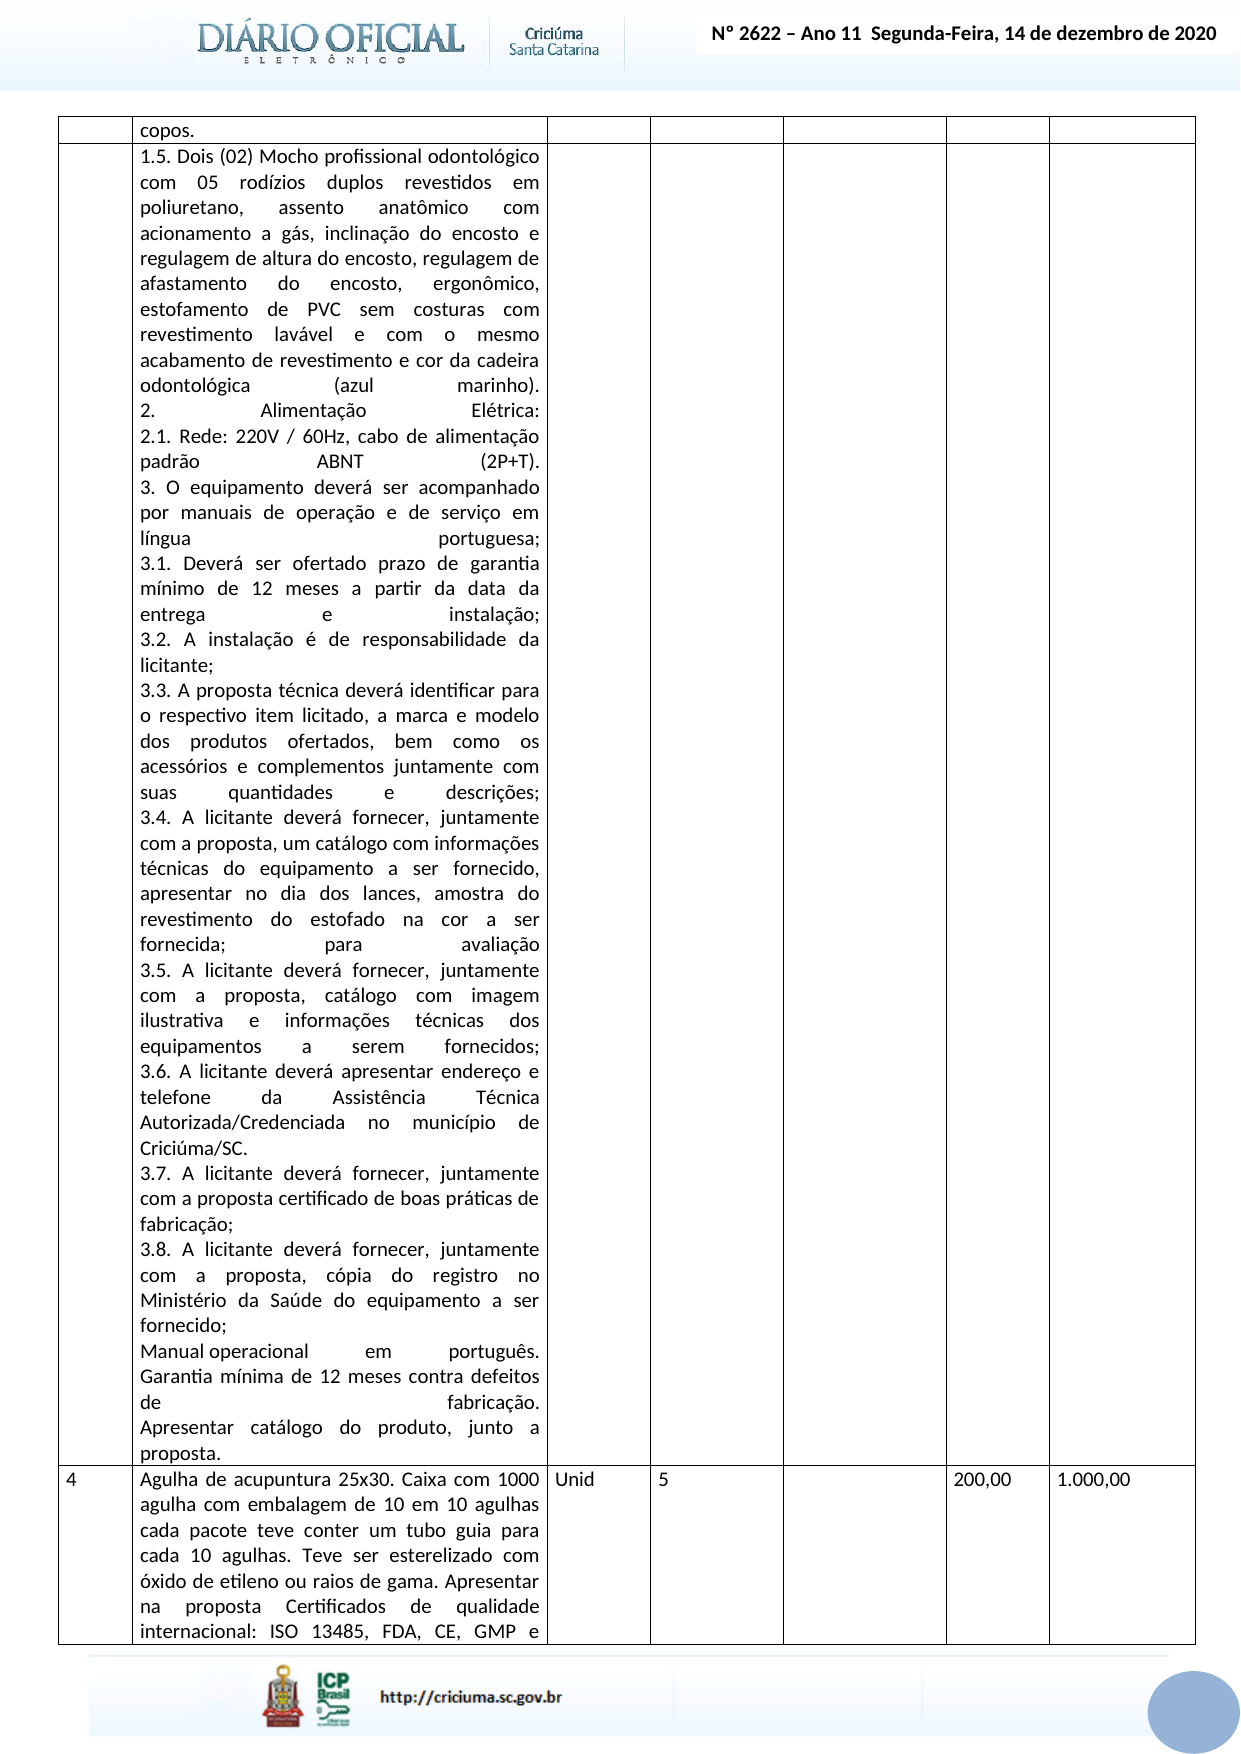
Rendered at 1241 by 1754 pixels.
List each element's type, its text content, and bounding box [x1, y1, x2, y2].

table_cell 200,00 [947, 1466, 1049, 1644]
table_cell 1.5. Dois (02) Mocho profissional odontológico com 05 rodízios duplos revestidos em poliuretano, assento anatômico com acionamento a gás, inclinação do encosto e regulagem de altura do encosto, regulagem de afastamento do encosto, ergonômico, estofamento de PVC sem costuras com revestimento lavável e com o mesmo acabamento de revestimento e cor da cadeira odontológica (azul marinho). 2. Alimentação Elétrica: 2.1. Rede: 220V / 60Hz, cabo de alimentação padrão ABNT (2P+T). 3. O equipamento deverá ser acompanhado por manuais de operação e de serviço em língua portuguesa; 3.1. Deverá ser ofertado prazo de garantia mínimo de 12 meses a partir da data da entrega e instalação; 3.2. A instalação é de responsabilidade da licitante; 3.3. A proposta técnica deverá identificar para o respectivo item licitado, a marca e modelo dos produtos ofertados, bem como os acessórios e complementos juntamente com suas quantidades e descrições; 3.4. A licitante deverá fornecer, juntamente com a proposta, um catálogo com informações técnicas do equipamento a ser fornecido, apresentar no dia dos lances, amostra do revestimento do estofado na cor a ser fornecida; para avaliação 3.5. A licitante deverá fornecer, juntamente com a proposta, catálogo com imagem ilustrativa e informações técnicas dos equipamentos a serem fornecidos; 3.6. A licitante deverá apresentar endereço e telefone da Assistência Técnica Autorizada/Credenciada no município de Criciúma/SC. 3.7. A licitante deverá fornecer, juntamente com a proposta certificado de boas práticas de fabricação; 3.8. A licitante deverá fornecer, juntamente com a proposta, cópia do registro no Ministério da Saúde do equipamento a ser fornecido; Manual operacional em português. Garantia mínima de 12 meses contra defeitos de fabricação. Apresentar catálogo do produto, junto a proposta. [133, 144, 547, 1465]
table_cell [59, 117, 132, 142]
table_cell [784, 1466, 946, 1644]
table_cell copos. [133, 117, 547, 142]
table_cell [784, 117, 946, 142]
table_cell [947, 144, 1049, 1465]
table_cell 1.000,00 [1050, 1466, 1195, 1644]
table_cell 4 [59, 1466, 132, 1644]
table_cell [947, 117, 1049, 142]
table_cell Agulha de acupuntura 25x30. Caixa com 1000 agulha com embalagem de 10 em 10 agulhas cada pacote teve conter um tubo guia para cada 10 agulhas. Teve ser esterelizado com óxido de etileno ou raios de gama. Apresentar na proposta Certificados de qualidade internacional: ISO 13485, FDA, CE, GMP e [133, 1466, 547, 1644]
table_cell [651, 117, 783, 142]
table_cell [1050, 117, 1195, 142]
table_cell Unid [548, 1466, 650, 1644]
table_cell [548, 117, 650, 142]
table_cell 5 [651, 1466, 783, 1644]
table_cell [548, 144, 650, 1465]
table_cell [1050, 144, 1195, 1465]
table_cell [651, 144, 783, 1465]
table_cell [59, 144, 132, 1465]
table_cell [784, 144, 946, 1465]
